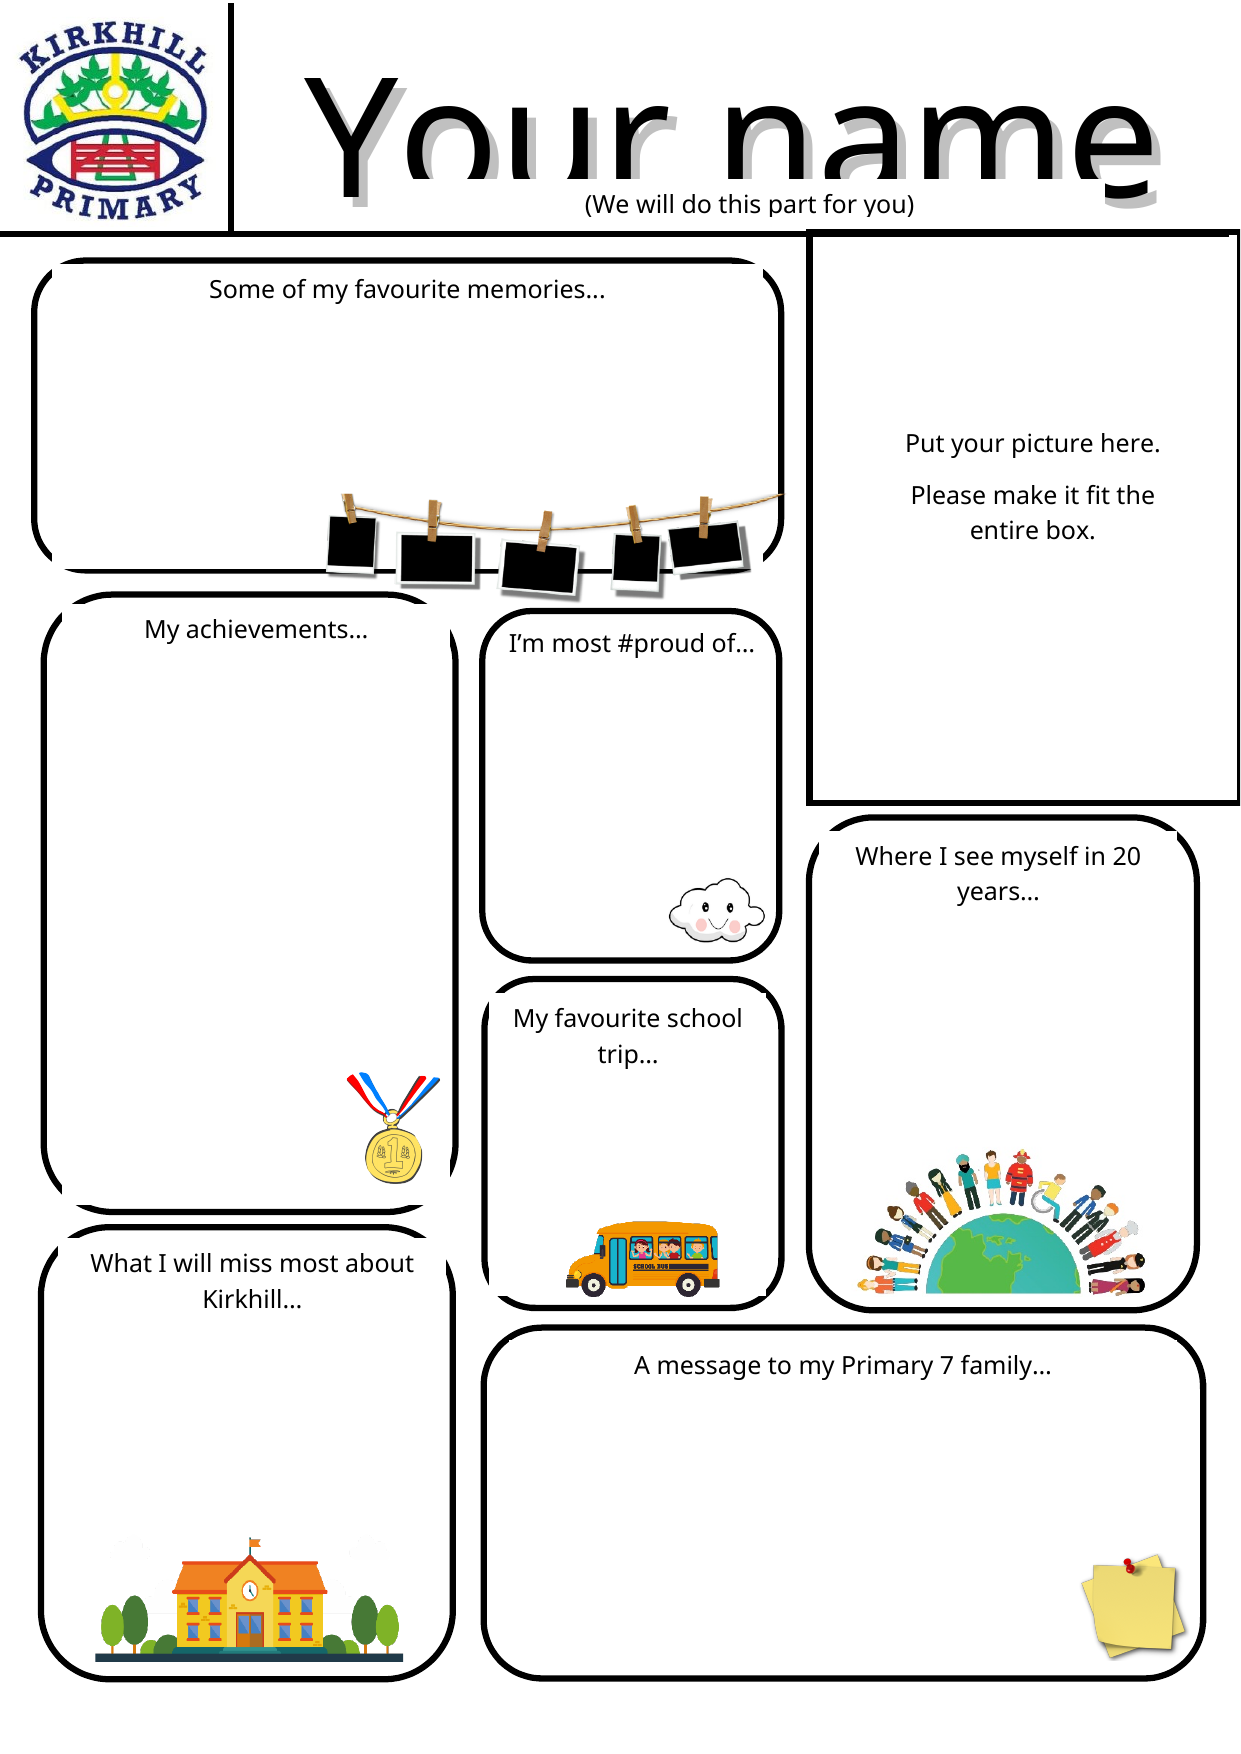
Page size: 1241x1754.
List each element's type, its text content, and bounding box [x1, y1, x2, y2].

text Your name here [752, 128, 789, 179]
text I’m most #proud of… [502, 626, 761, 660]
text Your name here [949, 128, 981, 179]
text Your name here [849, 164, 882, 179]
text Your name here [431, 128, 475, 179]
text What I will miss most about Kirkhill… [73, 1246, 431, 1315]
text A message to my Primary 7 family… [524, 1347, 1162, 1382]
text My favourite school trip… [504, 1001, 751, 1070]
text Where I see myself in 20 years… [834, 838, 1162, 908]
text Put your picture here. [897, 425, 1168, 459]
text Your name here [1006, 128, 1038, 179]
text Your name here [250, 19, 1214, 212]
text Some of my favourite memories... [67, 272, 748, 306]
text Your name here [1102, 128, 1136, 143]
text My achievements… [77, 611, 435, 646]
text (We will do this part for you) [409, 186, 1090, 216]
text Please make it fit the entire box. [897, 477, 1168, 547]
